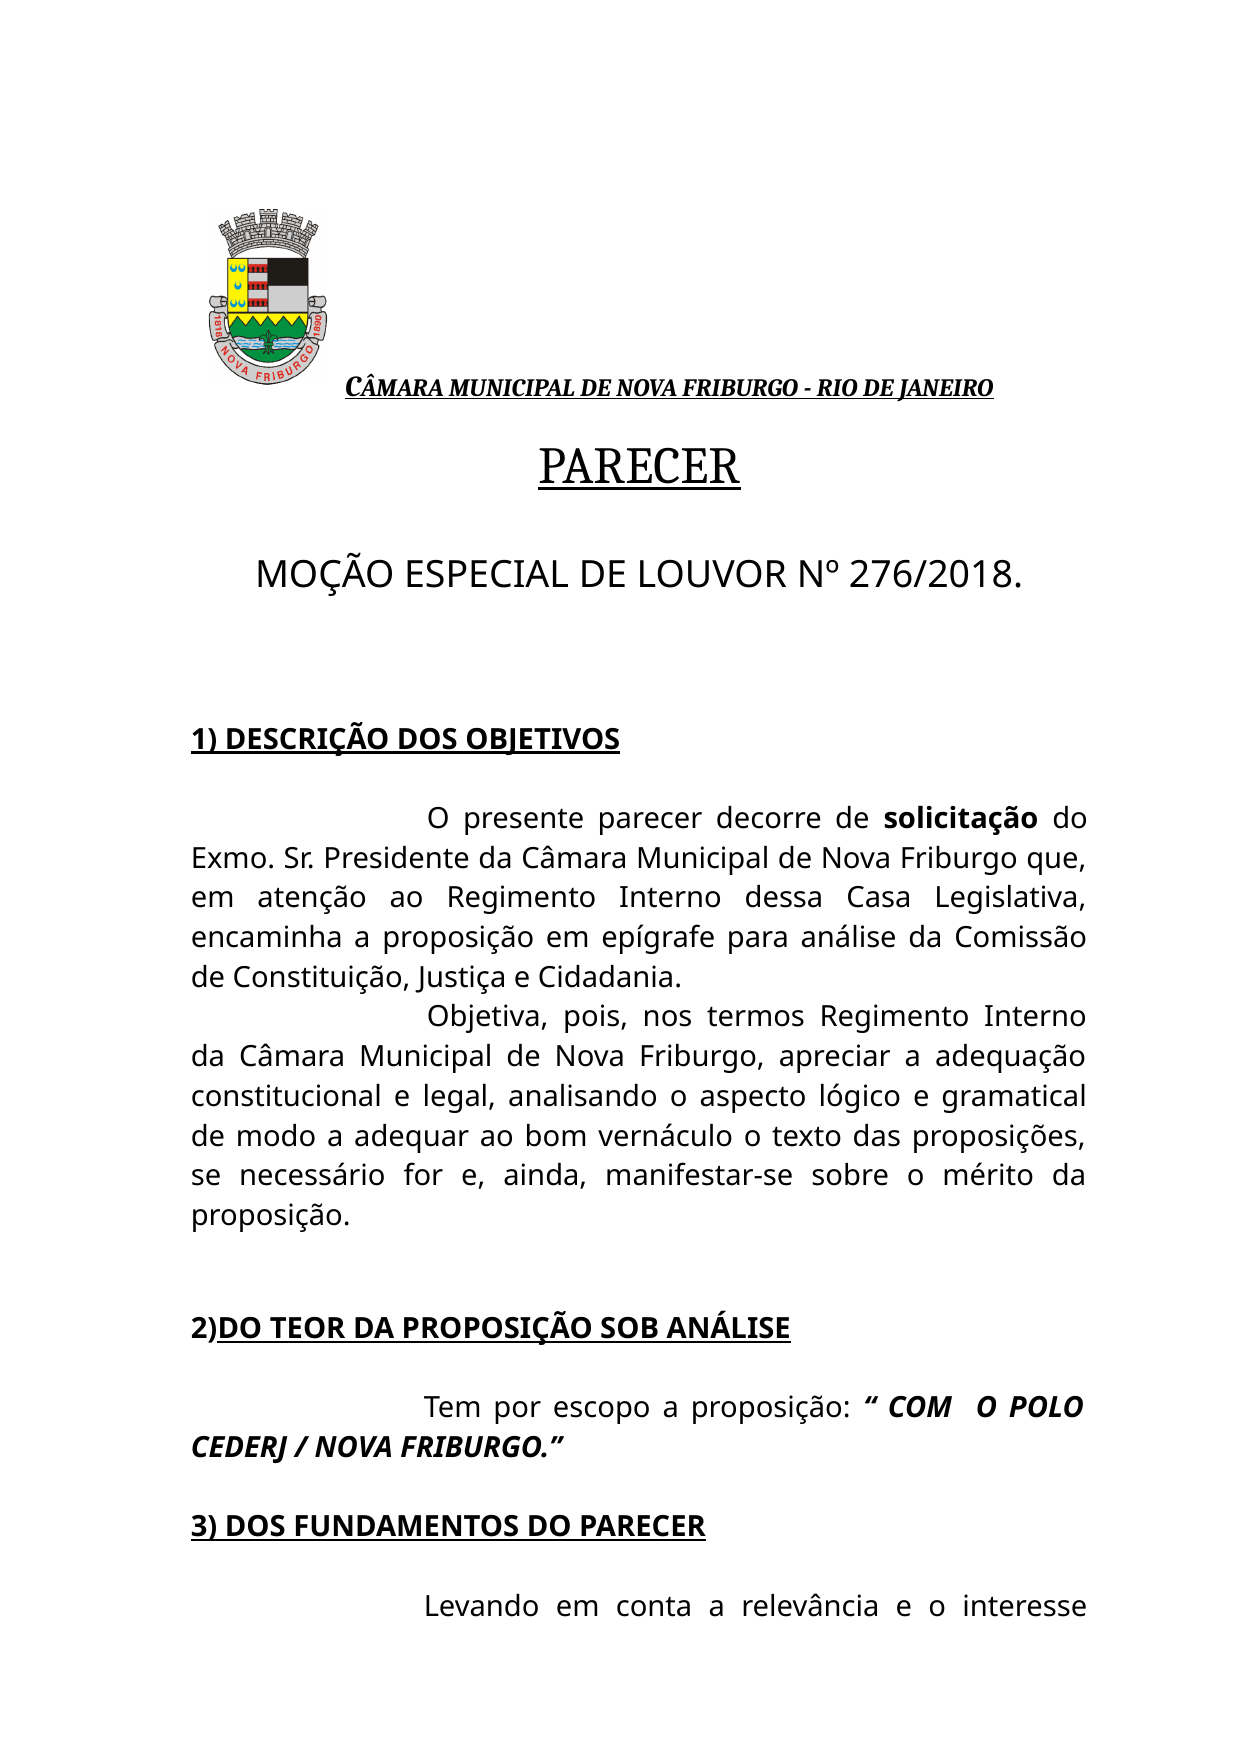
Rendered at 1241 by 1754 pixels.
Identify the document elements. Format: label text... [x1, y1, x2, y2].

text 3) DOS FUNDAMENTOS DO PARECER [191, 1506, 1087, 1545]
text MOÇÃO ESPECIAL DE LOUVOR Nº 276/2018. [191, 548, 1087, 599]
text CÂMARA MUNICIPAL DE NOVA FRIBURGO - RIO DE JANEIRO [191, 198, 1087, 403]
text Levando em conta a relevância e o interesse [191, 1585, 1087, 1624]
text 1) DESCRIÇÃO DOS OBJETIVOS [191, 718, 1087, 758]
text Tem por escopo a proposição: “ COM O POLO CEDERJ / NOVA FRIBURGO.” [191, 1386, 1087, 1466]
text Objetiva, pois, nos termos Regimento Interno da Câmara Municipal de Nova Friburgo, apreciar a adequação constitucional e legal, analisando o aspecto lógico e gramatical de modo a adequar ao bom vernáculo o texto das proposições, se necessário for e, ainda, manifestar-se sobre o mérito da proposição. [191, 996, 1087, 1234]
text O presente parecer decorre de solicitação do Exmo. Sr. Presidente da Câmara Municipal de Nova Friburgo que, em atenção ao Regimento Interno dessa Casa Legislativa, encaminha a proposição em epígrafe para análise da Comissão de Constituição, Justiça e Cidadania. [191, 797, 1087, 996]
list DO TEOR DA PROPOSIÇÃO SOB ANÁLISE [191, 1307, 1087, 1347]
text PARECER [191, 437, 1087, 497]
